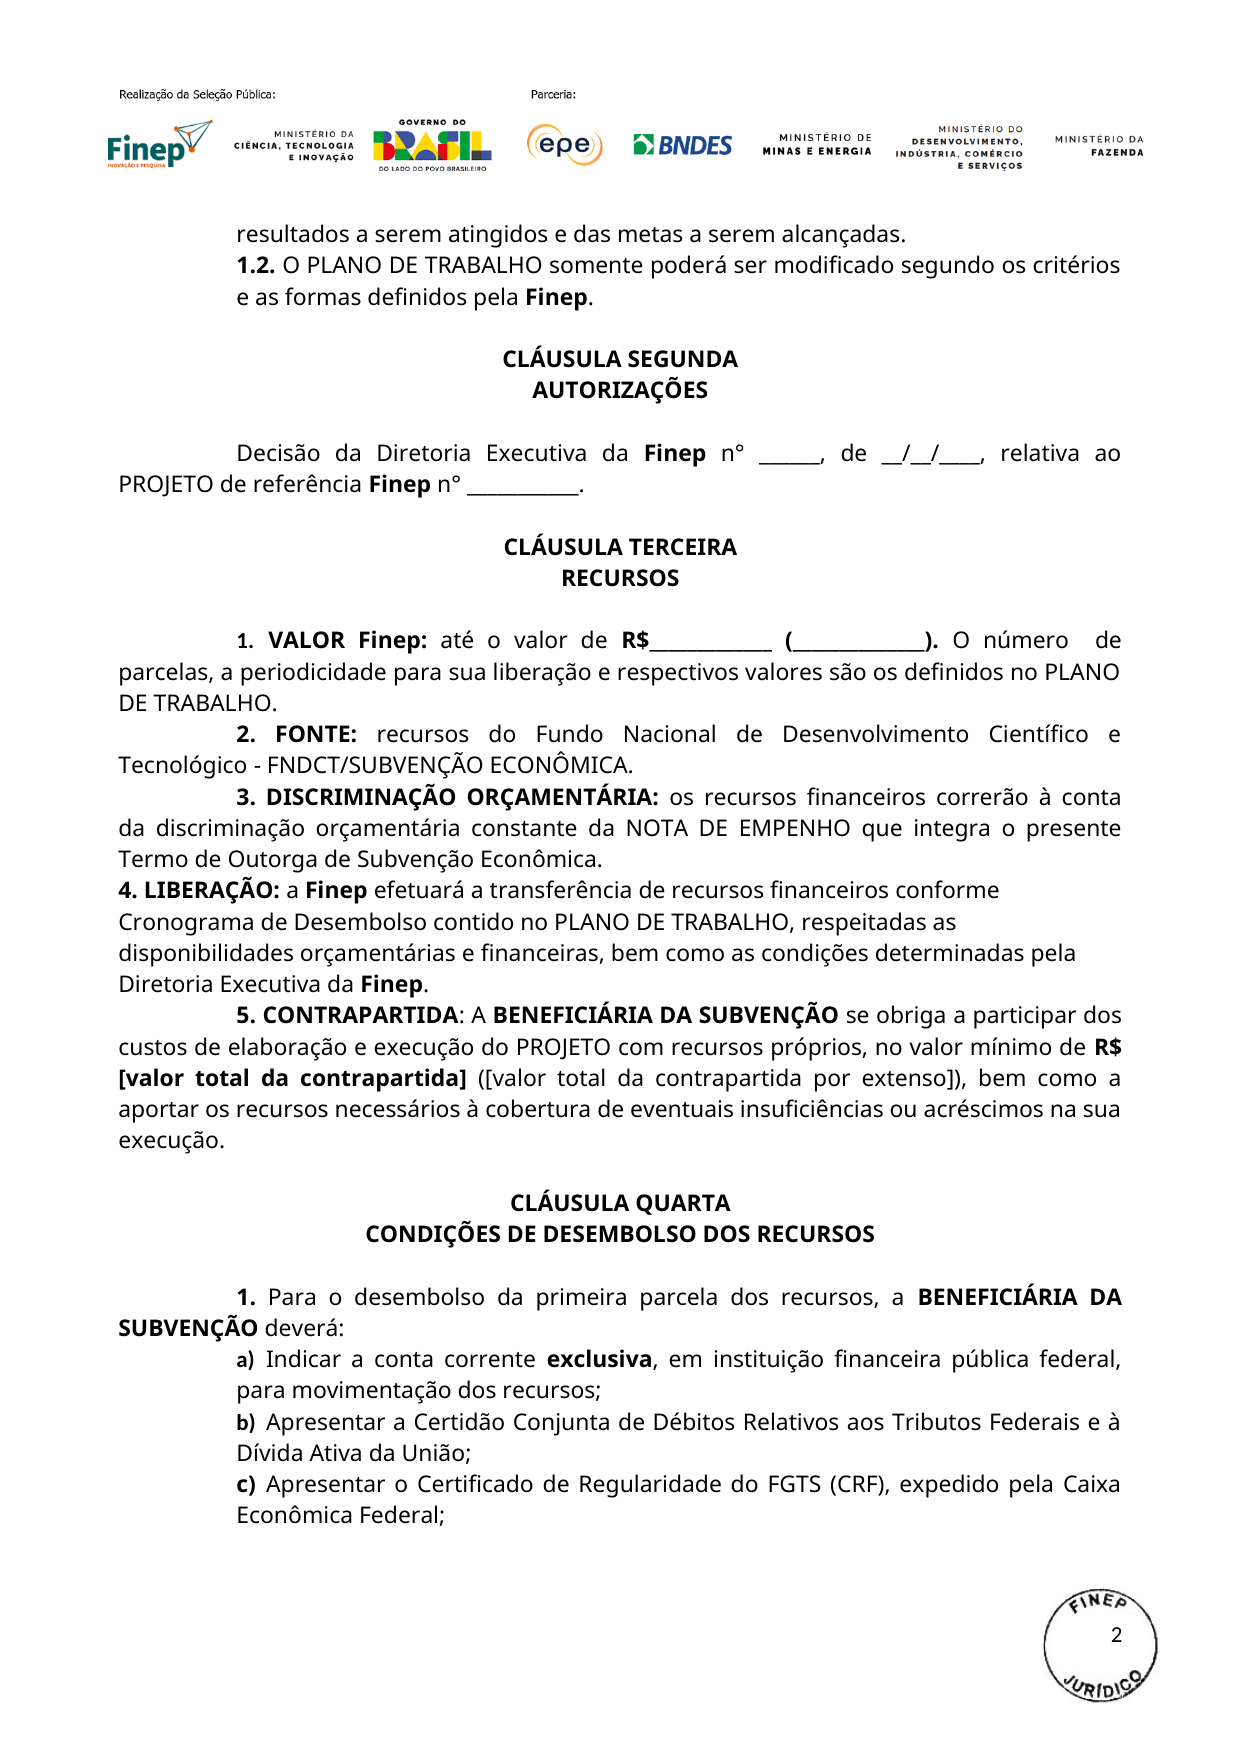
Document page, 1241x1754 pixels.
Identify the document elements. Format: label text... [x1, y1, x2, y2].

subtitle CLÁUSULA QUARTA [118, 1187, 1122, 1218]
subtitle RECURSOS [118, 562, 1122, 593]
text 4. LIBERAÇÃO: a Finep efetuará a transferência de recursos financeiros conforme Cronograma de Desembolso contido no PLANO DE TRABALHO, respeitadas as disponibilidades orçamentárias e financeiras, bem como as condições determinadas pela Diretoria Executiva da Finep. [118, 874, 1122, 999]
subtitle resultados a serem atingidos e das metas a serem alcançadas. [236, 218, 1122, 249]
subtitle Decisão da Diretoria Executiva da Finep n° ______, de __/__/____, relativa ao PROJETO de referência Finep n° ___________. [118, 437, 1122, 499]
list Apresentar a Certidão Conjunta de Débitos Relativos aos Tributos Federais e à Dívida Ativa da União; [236, 1406, 1122, 1468]
subtitle AUTORIZAÇÕES [118, 374, 1122, 406]
list VALOR Finep: até o valor de R$_____________ (______________). O número de parcelas, a periodicidade para sua liberação e respectivos valores são os definidos no PLANO DE TRABALHO. [118, 624, 1122, 718]
subtitle 1.2. O PLANO DE TRABALHO somente poderá ser modificado segundo os critérios e as formas definidos pela Finep. [236, 249, 1122, 312]
subtitle 2. FONTE: recursos do Fundo Nacional de Desenvolvimento Científico e Tecnológico - FNDCT/SUBVENÇÃO ECONÔMICA. [118, 718, 1122, 781]
subtitle CONDIÇÕES DE DESEMBOLSO DOS RECURSOS [118, 1218, 1122, 1249]
text 1. Para o desembolso da primeira parcela dos recursos, a BENEFICIÁRIA DA SUBVENÇÃO deverá: [118, 1281, 1122, 1343]
subtitle 3. DISCRIMINAÇÃO ORÇAMENTÁRIA: os recursos financeiros correrão à conta da discriminação orçamentária constante da NOTA DE EMPENHO que integra o presente Termo de Outorga de Subvenção Econômica. [118, 781, 1122, 874]
list Indicar a conta corrente exclusiva, em instituição financeira pública federal, para movimentação dos recursos; [236, 1343, 1122, 1406]
list Apresentar o Certificado de Regularidade do FGTS (CRF), expedido pela Caixa Econômica Federal; [236, 1468, 1122, 1531]
subtitle CLÁUSULA TERCEIRA [118, 531, 1122, 562]
text 5. CONTRAPARTIDA: A BENEFICIÁRIA DA SUBVENÇÃO se obriga a participar dos custos de elaboração e execução do PROJETO com recursos próprios, no valor mínimo de R$[valor total da contrapartida] ([valor total da contrapartida por extenso]), bem como a aportar os recursos necessários à cobertura de eventuais insuficiências ou acréscimos na sua execução. [118, 999, 1122, 1156]
subtitle CLÁUSULA SEGUNDA [118, 343, 1122, 374]
